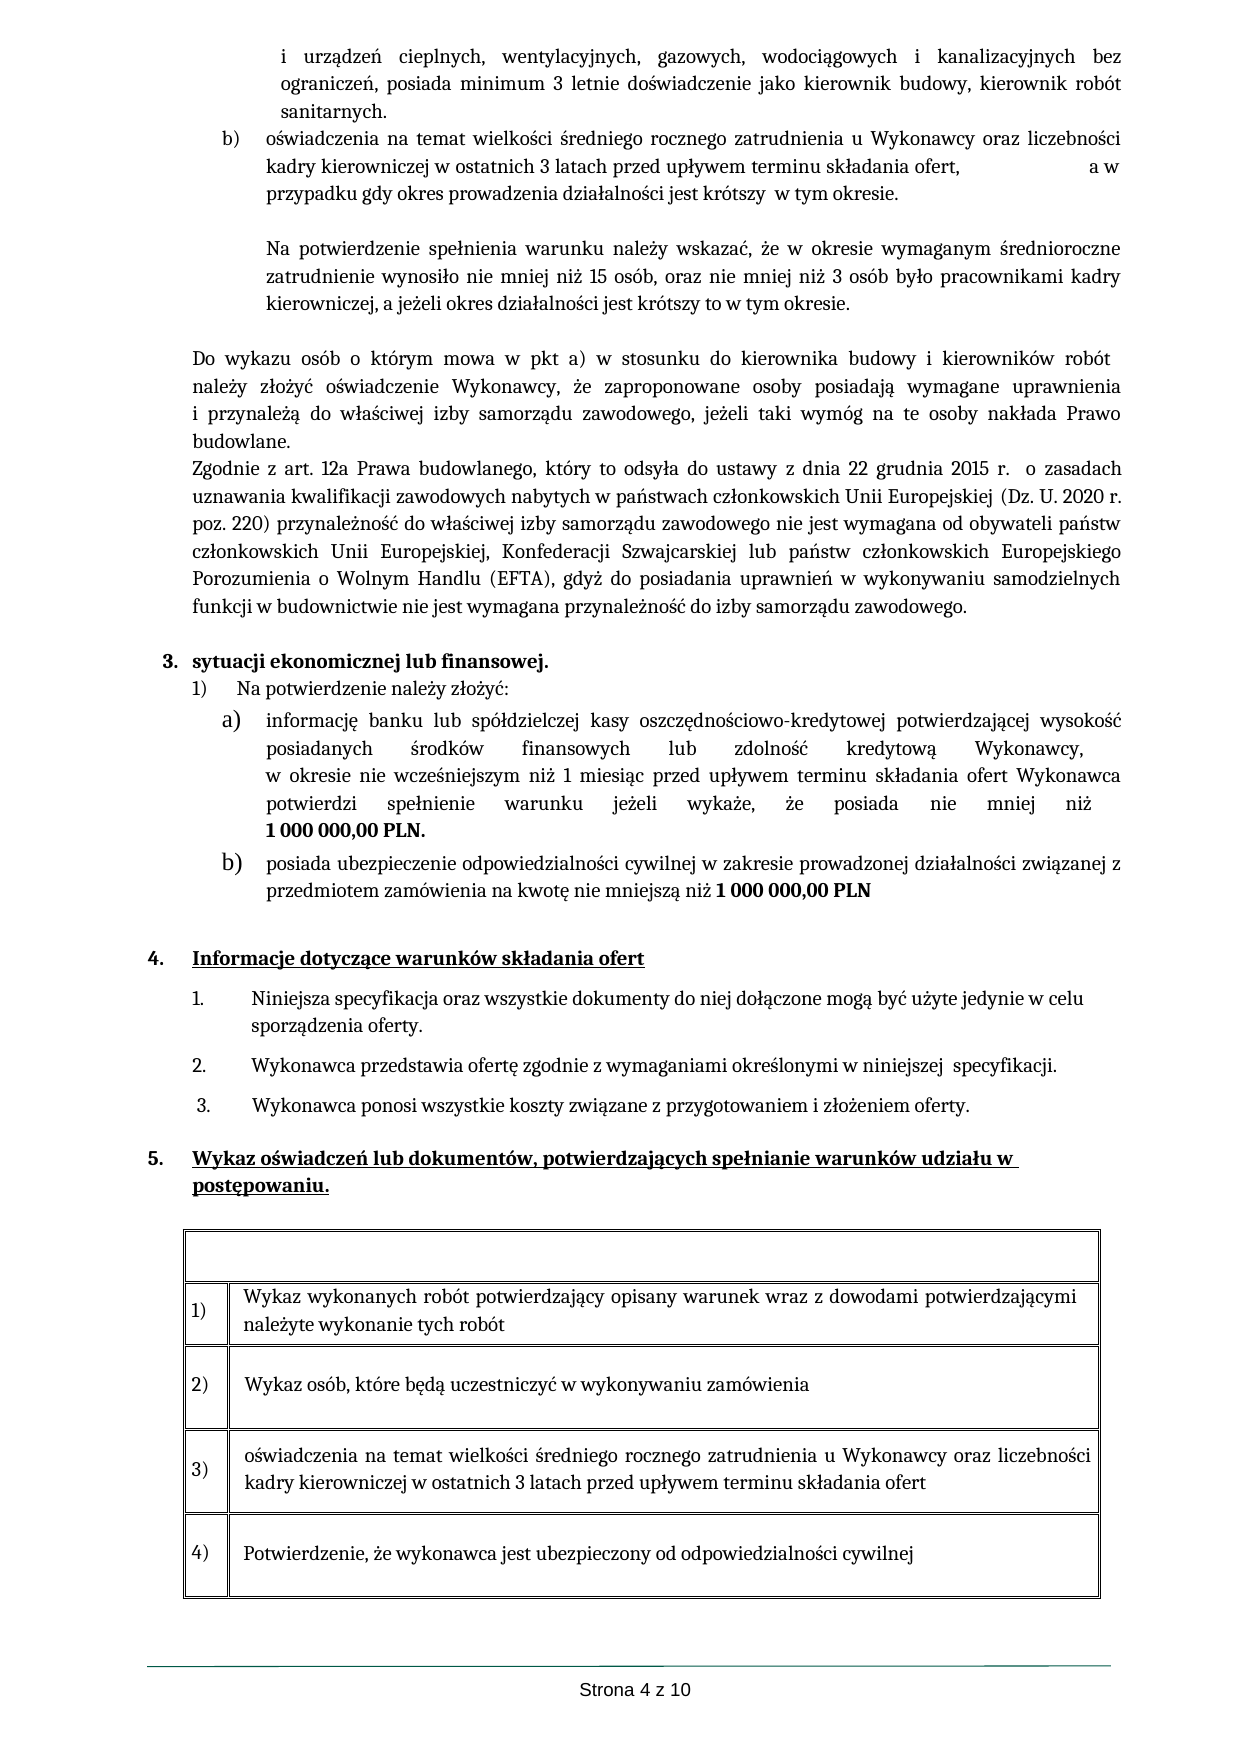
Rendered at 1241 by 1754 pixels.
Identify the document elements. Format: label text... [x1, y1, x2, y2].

text Do wykazu osób o którym mowa w pkt a) w stosunku do kierownika budowy i kierowników robót należy złożyć oświadczenie Wykonawcy, że zaproponowane osoby posiadają wymagane uprawnienia i przynależą do właściwej izby samorządu zawodowego, jeżeli taki wymóg na te osoby nakłada Prawo budowlane. [192, 347, 1122, 453]
text 1. Niniejsza specyfikacja oraz wszystkie dokumenty do niej dołączone mogą być użyte jedynie w celu sporządzenia oferty. [192, 986, 1122, 1038]
text Na potwierdzenie spełnienia warunku należy wskazać, że w okresie wymaganym średnioroczne zatrudnienie wynosiło nie mniej niż 15 osób, oraz nie mniej niż 3 osób było pracownikami kadry kierowniczej, a jeżeli okres działalności jest krótszy to w tym okresie. [266, 237, 1122, 316]
text 1) Na potwierdzenie należy złożyć: [192, 677, 1122, 701]
text Zgodnie z art. 12a Prawa budowlanego, który to odsyła do ustawy z dnia 22 grudnia 2015 r. o zasadach uznawania kwalifikacji zawodowych nabytych w państwach członkowskich Unii Europejskiej (Dz. U. 2020 r. poz. 220) przynależność do właściwej izby samorządu zawodowego nie jest wymagana od obywateli państw członkowskich Unii Europejskiej, Konfederacji Szwajcarskiej lub państw członkowskich Europejskiego Porozumienia o Wolnym Handlu (EFTA), gdyż do posiadania uprawnień w wykonywaniu samodzielnych funkcji w budownictwie nie jest wymagana przynależność do izby samorządu zawodowego. [192, 457, 1122, 618]
table_cell 2) [186, 1347, 227, 1428]
subtitle 5. Wykaz oświadczeń lub dokumentów, potwierdzających spełnianie warunków udziału w postępowaniu. [148, 1146, 1122, 1198]
text 4. Informacje dotyczące warunków składania ofert [148, 946, 1122, 970]
table_cell oświadczenia na temat wielkości średniego rocznego zatrudnienia u Wykonawcy oraz liczebności kadry kierowniczej w ostatnich 3 latach przed upływem terminu składania ofert [230, 1431, 1098, 1512]
table_cell 4) [186, 1515, 227, 1596]
table_header [186, 1232, 1098, 1281]
table_cell Wykaz osób, które będą uczestniczyć w wykonywaniu zamówienia [230, 1347, 1098, 1428]
list posiada ubezpieczenie odpowiedzialności cywilnej w zakresie prowadzonej działalności związanej z przedmiotem zamówienia na kwotę nie mniejszą niż 1 000 000,00 PLN [222, 847, 1122, 903]
text 3. sytuacji ekonomicznej lub finansowej. [163, 649, 1122, 673]
list i urządzeń cieplnych, wentylacyjnych, gazowych, wodociągowych i kanalizacyjnych bez ograniczeń, posiada minimum 3 letnie doświadczenie jako kierownik budowy, kierownik robót sanitarnych. [222, 44, 1122, 123]
table_cell Wykaz wykonanych robót potwierdzający opisany warunek wraz z dowodami potwierdzającymi należyte wykonanie tych robót [230, 1284, 1098, 1343]
list oświadczenia na temat wielkości średniego rocznego zatrudnienia u Wykonawcy oraz liczebności kadry kierowniczej w ostatnich 3 latach przed upływem terminu składania ofert, a w przypadku gdy okres prowadzenia działalności jest krótszy w tym okresie. [222, 127, 1122, 206]
text 3. Wykonawca ponosi wszystkie koszty związane z przygotowaniem i złożeniem oferty. [192, 1094, 1122, 1118]
text 2. Wykonawca przedstawia ofertę zgodnie z wymaganiami określonymi w niniejszej specyfikacji. [192, 1054, 1122, 1078]
table_cell Potwierdzenie, że wykonawca jest ubezpieczony od odpowiedzialności cywilnej [230, 1515, 1098, 1596]
table_cell 3) [186, 1431, 227, 1512]
table_cell 1) [186, 1284, 227, 1343]
list informację banku lub spółdzielczej kasy oszczędnościowo-kredytowej potwierdzającej wysokość posiadanych środków finansowych lub zdolność kredytową Wykonawcy, w okresie nie wcześniejszym niż 1 miesiąc przed upływem terminu składania ofert Wykonawca potwierdzi spełnienie warunku jeżeli wykaże, że posiada nie mniej niż 1 000 000,00 PLN. [222, 704, 1122, 843]
